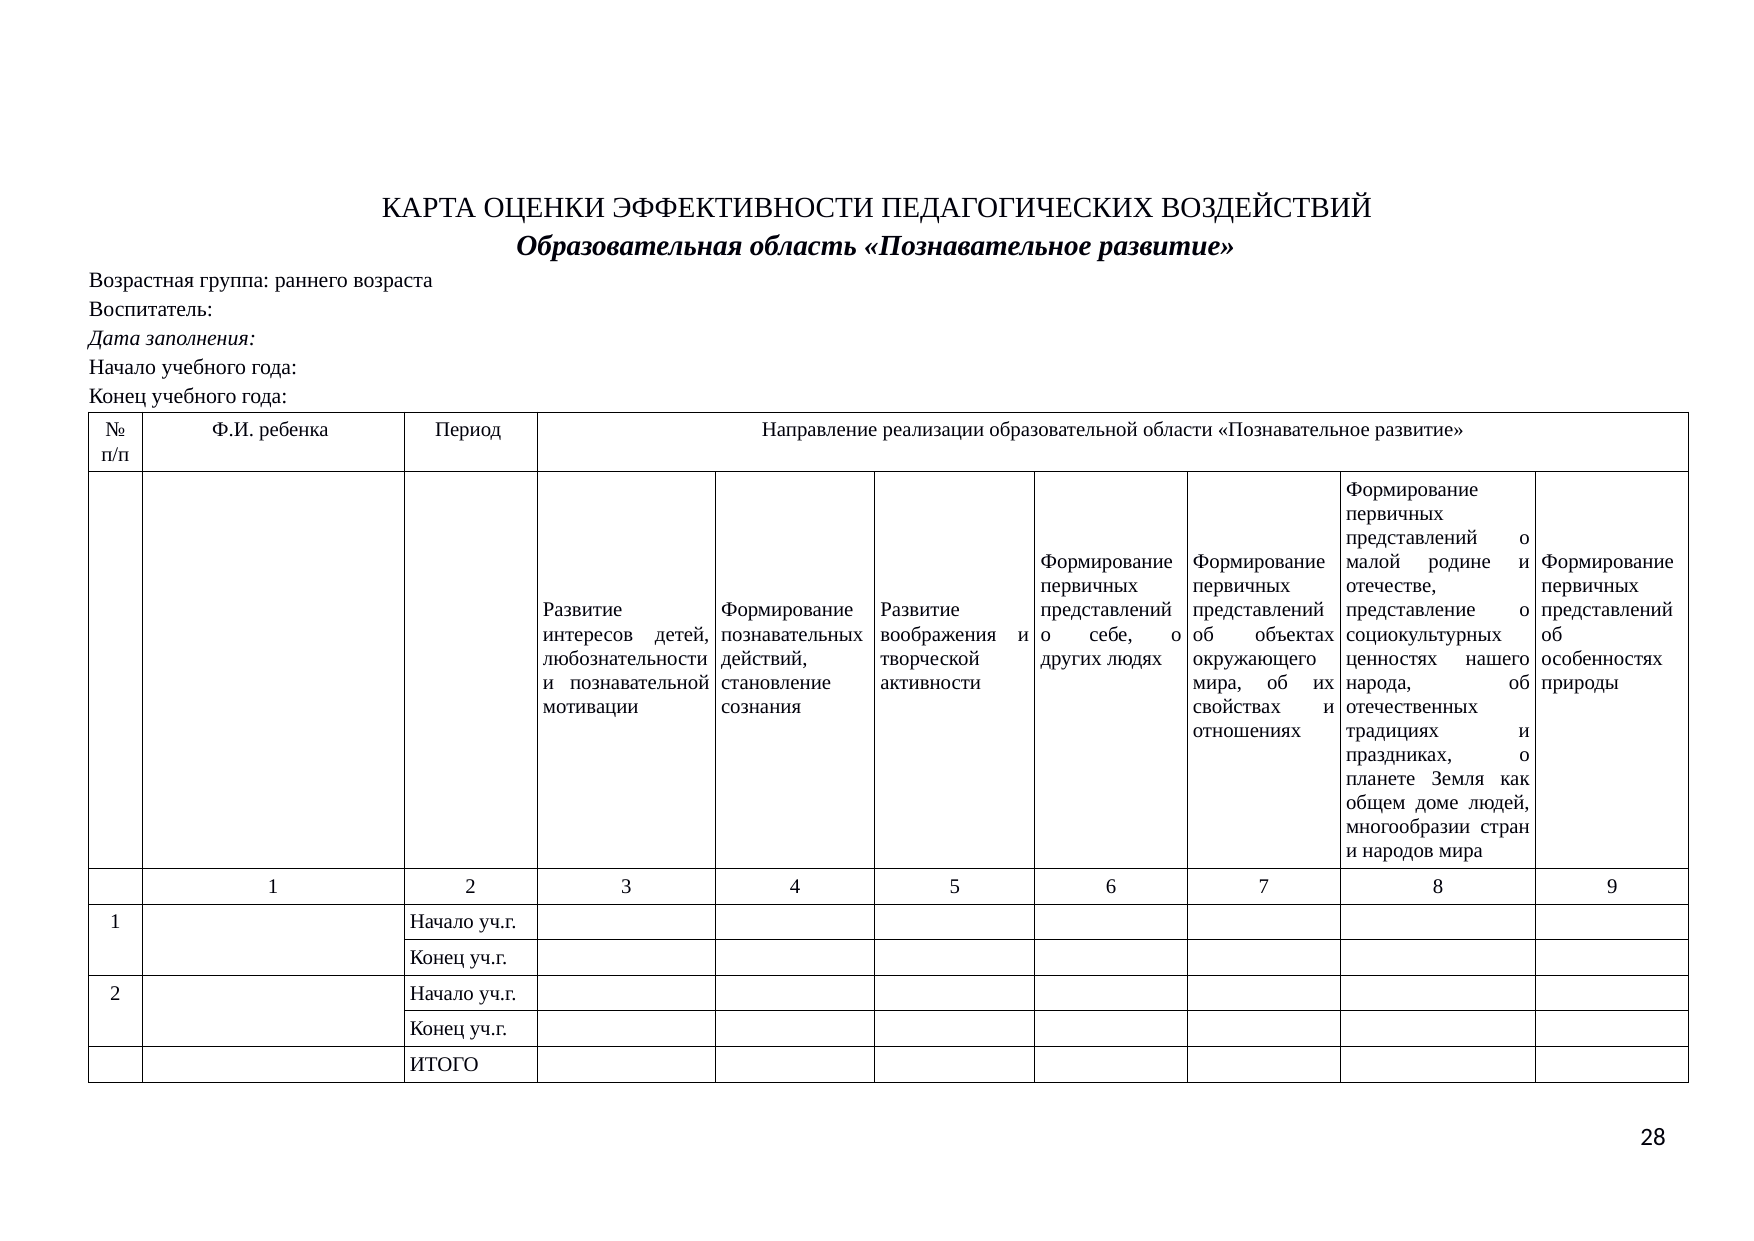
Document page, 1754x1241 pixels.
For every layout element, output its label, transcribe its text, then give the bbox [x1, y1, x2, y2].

table_cell 4 [716, 869, 874, 903]
text Дата заполнения: [88, 325, 1665, 350]
table_cell [89, 869, 142, 903]
table_cell Конец уч.г. [405, 1011, 537, 1046]
table_cell Формирование первичных представлений о себе, о других людях [1035, 472, 1187, 868]
table_cell ИТОГО [405, 1047, 537, 1082]
table_cell [1536, 1011, 1688, 1046]
table_cell Начало уч.г. [405, 976, 537, 1010]
table_cell [1188, 1011, 1340, 1046]
table_cell [1188, 905, 1340, 939]
table_cell 1 [143, 869, 404, 903]
table_cell [538, 905, 715, 939]
text Образовательная область «Познавательное развитие» [88, 228, 1665, 262]
table_cell [1536, 940, 1688, 975]
table_cell 9 [1536, 869, 1688, 903]
table_cell [538, 1047, 715, 1082]
table_cell [875, 1047, 1034, 1082]
table_cell Развитие воображения и творческой активности [875, 472, 1034, 868]
table_cell [1035, 905, 1187, 939]
table_cell [875, 1011, 1034, 1046]
table_cell [143, 472, 404, 868]
text Воспитатель: [88, 296, 1665, 321]
table_cell 2 [405, 869, 537, 903]
table_cell Формирование первичных представлений о малой родине и отечестве, представление о социокультурных ценностях нашего народа, об отечественных традициях и праздниках, о планете Земля как общем доме людей, многообразии стран и народов мира [1341, 472, 1535, 868]
table_cell [1035, 976, 1187, 1010]
table_cell [1341, 976, 1535, 1010]
text Начало учебного года: [88, 354, 1665, 379]
table_header № п/п [89, 413, 142, 471]
table_cell [538, 976, 715, 1010]
table_cell Конец уч.г. [405, 940, 537, 975]
table_cell Начало уч.г. [405, 905, 537, 939]
table_cell [89, 472, 142, 868]
text Конец учебного года: [88, 383, 1665, 408]
table_cell [1341, 905, 1535, 939]
table_cell [1188, 976, 1340, 1010]
table_cell 5 [875, 869, 1034, 903]
table_cell 1 [89, 905, 142, 975]
table_header Ф.И. ребенка [143, 413, 404, 471]
table_cell [1536, 1047, 1688, 1082]
table_cell [716, 940, 874, 975]
table_cell [716, 1047, 874, 1082]
table_cell 6 [1035, 869, 1187, 903]
table_cell Развитие интересов детей, любознательности и познавательной мотивации [538, 472, 715, 868]
table_cell [143, 905, 404, 975]
table_cell Формирование первичных представлений об объектах окружающего мира, об их свойствах и отношениях [1188, 472, 1340, 868]
table_cell [1341, 940, 1535, 975]
table_cell [716, 1011, 874, 1046]
table_cell 3 [538, 869, 715, 903]
table_cell [1035, 1011, 1187, 1046]
table_cell [716, 976, 874, 1010]
table_cell 8 [1341, 869, 1535, 903]
table_cell [143, 976, 404, 1046]
text КАРТА ОЦЕНКИ ЭФФЕКТИВНОСТИ ПЕДАГОГИЧЕСКИХ ВОЗДЕЙСТВИЙ [88, 190, 1665, 223]
table_cell Формирование познавательных действий, становление сознания [716, 472, 874, 868]
table_cell [1188, 1047, 1340, 1082]
table_cell [875, 940, 1034, 975]
table_cell [143, 1047, 404, 1082]
table_cell [538, 940, 715, 975]
table_cell [1188, 940, 1340, 975]
table_cell [1035, 940, 1187, 975]
table_cell [875, 976, 1034, 1010]
table_cell [1341, 1011, 1535, 1046]
table_cell [875, 905, 1034, 939]
table_cell [1035, 1047, 1187, 1082]
table_cell [1536, 905, 1688, 939]
table_header Направление реализации образовательной области «Познавательное развитие» [538, 413, 1688, 471]
table_cell [1536, 976, 1688, 1010]
table_cell 2 [89, 976, 142, 1046]
table_cell [1341, 1047, 1535, 1082]
table_cell [716, 905, 874, 939]
table_cell 7 [1188, 869, 1340, 903]
table_cell [405, 472, 537, 868]
table_cell [89, 1047, 142, 1082]
table_header Период [405, 413, 537, 471]
text Возрастная группа: раннего возраста [88, 267, 1665, 292]
table_cell [538, 1011, 715, 1046]
table_cell Формирование первичных представлений об особенностях природы [1536, 472, 1688, 868]
